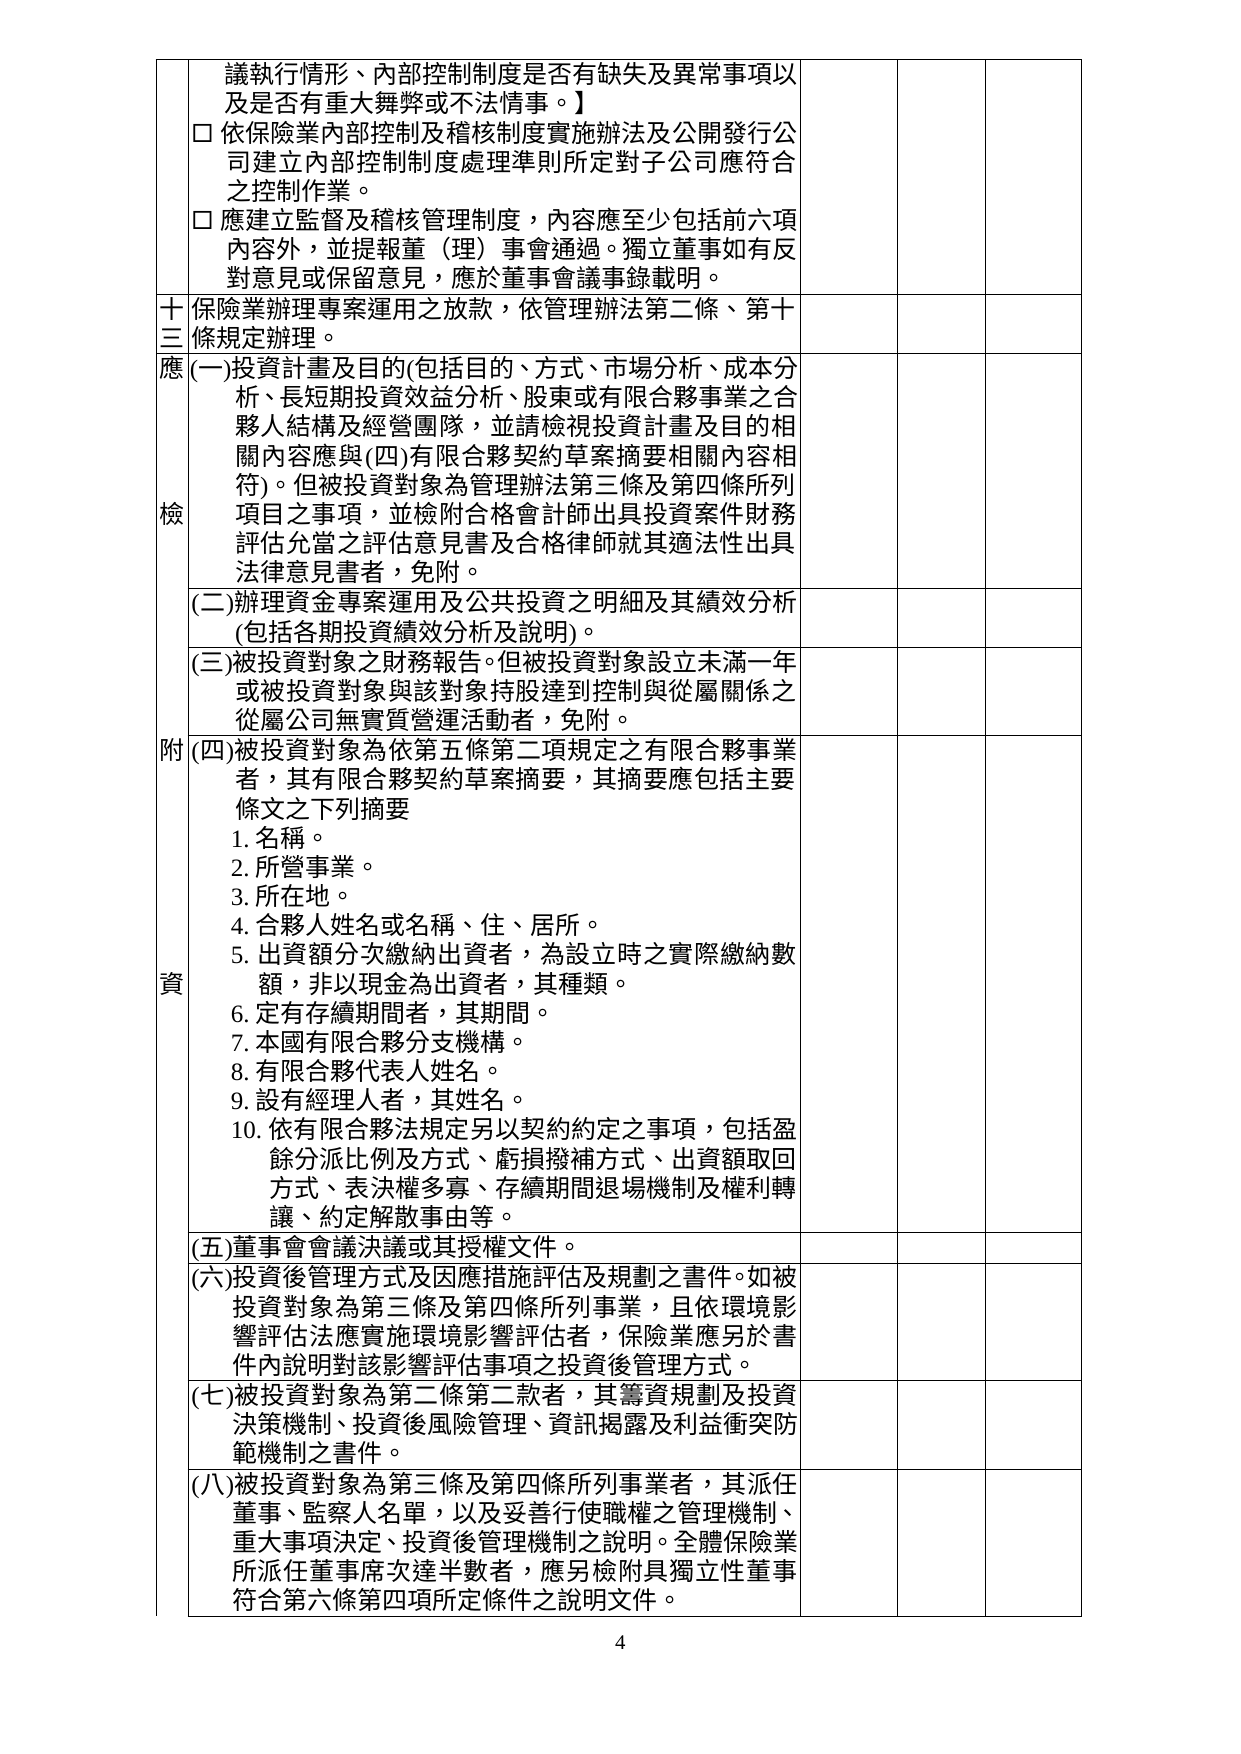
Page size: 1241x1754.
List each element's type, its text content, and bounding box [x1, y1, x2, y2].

table_cell [801, 589, 897, 647]
table_cell (五)董事會會議決議或其授權文件。 [189, 1233, 800, 1262]
table_cell (二)辦理資金專案運用及公共投資之明細及其績效分析(包括各期投資績效分析及說明)。 [189, 589, 800, 647]
table_cell [898, 1264, 985, 1380]
table_cell [986, 736, 1081, 1232]
table_cell [986, 1381, 1081, 1469]
table_cell (七)被投資對象為第二條第二款者，其籌資規劃及投資決策機制、投資後風險管理、資訊揭露及利益衝突防範機制之書件。 [189, 1381, 800, 1469]
table_cell [986, 354, 1081, 587]
table_cell [986, 1233, 1081, 1262]
table_cell (八)被投資對象為第三條及第四條所列事業者，其派任董事、監察人名單，以及妥善行使職權之管理機制、重大事項決定、投資後管理機制之說明。全體保險業所派任董事席次達半數者，應另檢附具獨立性董事符合第六條第四項所定條件之說明文件。 [189, 1470, 800, 1616]
table_cell [157, 647, 188, 735]
table_cell [157, 1232, 188, 1262]
table_cell [801, 648, 897, 735]
table_cell [898, 60, 985, 294]
table_cell [801, 1264, 897, 1380]
table_cell [986, 1470, 1081, 1616]
table_cell (六)投資後管理方式及因應措施評估及規劃之書件。如被投資對象為第三條及第四條所列事業，且依環境影響評估法應實施環境影響評估者，保險業應另於書件內說明對該影響評估事項之投資後管理方式。 [189, 1264, 800, 1380]
table_cell [898, 295, 985, 353]
table_cell [157, 1469, 188, 1616]
table_cell (三)被投資對象之財務報告。但被投資對象設立未滿一年或被投資對象與該對象持股達到控制與從屬關係之從屬公司無實質營運活動者，免附。 [189, 648, 800, 735]
table_cell [986, 60, 1081, 294]
table_cell [157, 1263, 188, 1380]
table_cell 應 檢 [157, 354, 188, 587]
table_cell (四)被投資對象為依第五條第二項規定之有限合夥事業者，其有限合夥契約草案摘要，其摘要應包括主要條文之下列摘要 1. 名稱。 2. 所營事業。 3. 所在地。 4. 合夥人姓名或名稱、住、居所。 5. 出資額分次繳納出資者，為設立時之實際繳納數額，非以現金為出資者，其種類。 6. 定有存續期間者，其期間。 7. 本國有限合夥分支機構。 8. 有限合夥代表人姓名。 9. 設有經理人者，其姓名。 10. 依有限合夥法規定另以契約約定之事項，包括盈餘分派比例及方式、虧損撥補方式、出資額取回方式、表決權多寡、存續期間退場機制及權利轉讓、約定解散事由等。 [189, 736, 800, 1232]
table_cell [986, 295, 1081, 353]
table_cell [986, 589, 1081, 647]
table_cell [898, 736, 985, 1232]
table_cell [157, 60, 188, 294]
table_cell 十三 [157, 295, 188, 353]
table_cell [157, 1380, 188, 1469]
table_cell [801, 1233, 897, 1262]
table_cell [801, 295, 897, 353]
table_cell [801, 1470, 897, 1616]
table_cell [898, 1470, 985, 1616]
table_cell [801, 1381, 897, 1469]
table_cell [157, 588, 188, 647]
table_cell [801, 354, 897, 587]
table_cell [801, 60, 897, 294]
table_cell [986, 648, 1081, 735]
table_cell 附 資 [157, 735, 188, 1232]
table_cell [898, 354, 985, 587]
table_cell [898, 648, 985, 735]
table_cell [898, 1381, 985, 1469]
table_cell [986, 1264, 1081, 1380]
table_cell 保險業辦理專案運用之放款，依管理辦法第二條、第十條規定辦理。 [189, 295, 800, 353]
table_cell (一)投資計畫及目的(包括目的、方式、市場分析、成本分析、長短期投資效益分析、股東或有限合夥事業之合夥人結構及經營團隊，並請檢視投資計畫及目的相關內容應與(四)有限合夥契約草案摘要相關內容相符)。但被投資對象為管理辦法第三條及第四條所列項目之事項，並檢附合格會計師出具投資案件財務評估允當之評估意見書及合格律師就其適法性出具法律意見書者，免附。 [189, 354, 800, 587]
table_cell [898, 589, 985, 647]
table_cell 議執行情形、內部控制制度是否有缺失及異常事項以及是否有重大舞弊或不法情事。】  依保險業內部控制及稽核制度實施辦法及公開發行公司建立內部控制制度處理準則所定對子公司應符合之控制作業。  應建立監督及稽核管理制度，內容應至少包括前六項內容外，並提報董（理）事會通過。獨立董事如有反對意見或保留意見，應於董事會議事錄載明。 [189, 60, 800, 294]
table_cell [801, 736, 897, 1232]
table_cell [898, 1233, 985, 1262]
